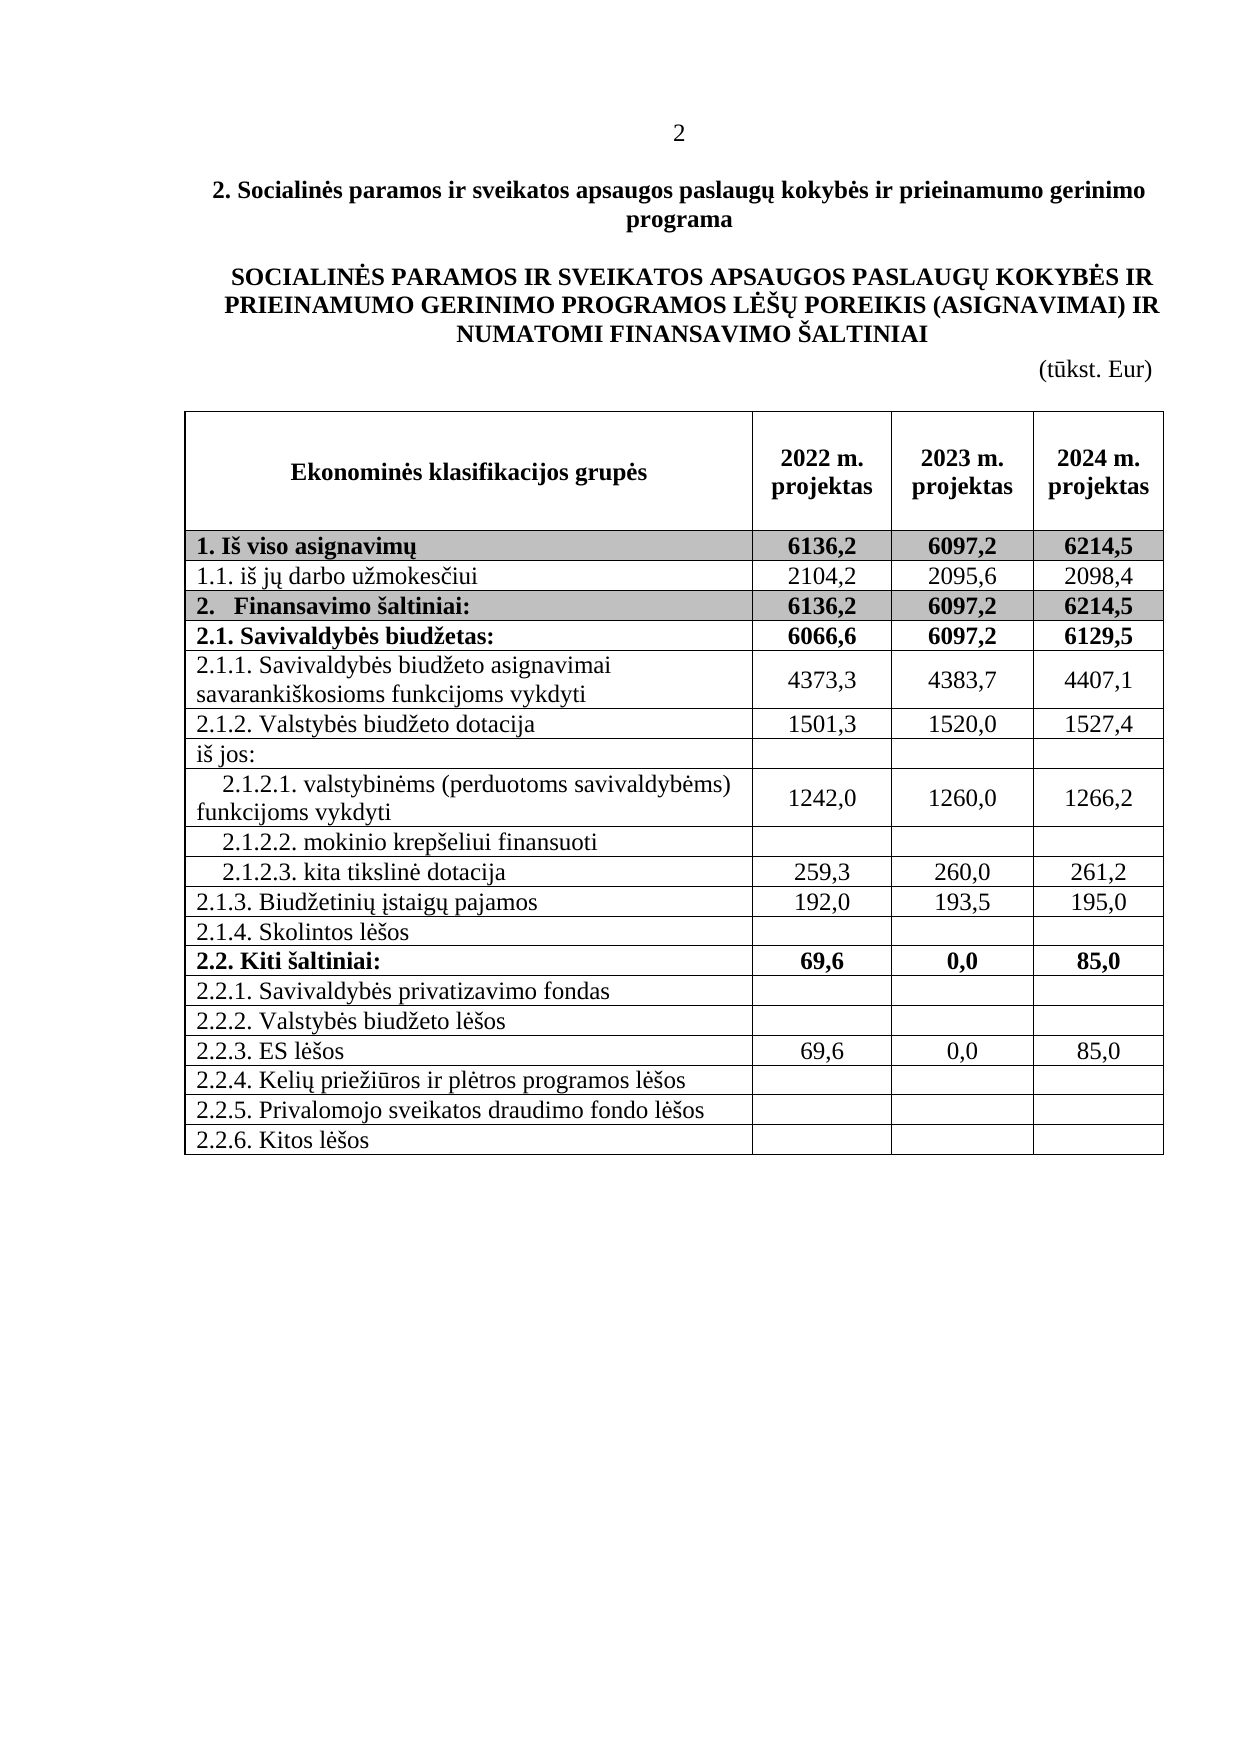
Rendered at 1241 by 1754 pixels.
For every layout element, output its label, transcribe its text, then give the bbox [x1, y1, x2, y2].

table_cell [753, 739, 891, 768]
table_cell [1164, 590, 1188, 620]
table_cell [753, 1066, 891, 1094]
table_cell 6066,6 [753, 621, 891, 649]
table_cell [1034, 827, 1163, 856]
table_cell 2.2.5. Privalomojo sveikatos draudimo fondo lėšos [186, 1095, 752, 1124]
table_cell 6136,2 [753, 591, 891, 620]
table_cell [1164, 1005, 1188, 1035]
table_cell [1164, 441, 1188, 471]
table_header Ekonominės klasifikacijos grupės [186, 412, 752, 530]
table_cell 0,0 [892, 946, 1033, 975]
table_cell 1520,0 [892, 709, 1033, 738]
table_cell 2.2. Kiti šaltiniai: [186, 946, 752, 975]
table_cell [1164, 945, 1188, 975]
table_cell [892, 739, 1033, 768]
table_cell [892, 1125, 1033, 1154]
table_cell 2.1.2.2. mokinio krepšeliui finansuoti [186, 827, 752, 856]
table_header [174, 233, 1192, 1586]
table_cell 6129,5 [1034, 621, 1163, 649]
table_cell 2098,4 [1034, 561, 1163, 590]
table_cell [1164, 1094, 1188, 1124]
table_cell 2.2.1. Savivaldybės privatizavimo fondas [186, 976, 752, 1005]
table_cell 2.2.3. ES lėšos [186, 1036, 752, 1064]
table_cell 69,6 [753, 1036, 891, 1064]
table_cell 2.1.2. Valstybės biudžeto dotacija [186, 709, 752, 738]
table_cell [753, 827, 891, 856]
table_cell 1.1. iš jų darbo užmokesčiui [186, 561, 752, 590]
table_cell 6136,2 [753, 531, 891, 560]
table_cell [1164, 650, 1188, 708]
table_cell [753, 1006, 891, 1035]
table_cell 192,0 [753, 887, 891, 916]
table_cell 6214,5 [1034, 531, 1163, 560]
table_cell 193,5 [892, 887, 1033, 916]
table_cell 6097,2 [892, 531, 1033, 560]
table_cell 2.2.4. Kelių priežiūros ir plėtros programos lėšos [186, 1066, 752, 1094]
table_cell 2.2.6. Kitos lėšos [186, 1125, 752, 1154]
table_cell 259,3 [753, 857, 891, 886]
table_cell 2104,2 [753, 561, 891, 590]
table_cell [892, 827, 1033, 856]
table_cell 1. Iš viso asignavimų [186, 531, 752, 560]
table_cell [1164, 1035, 1188, 1064]
table_cell [1164, 1124, 1188, 1154]
table_cell [892, 1095, 1033, 1124]
table_cell 2. Finansavimo šaltiniai: [186, 591, 752, 620]
table_cell 2.1.2.1. valstybinėms (perduotoms savivaldybėms) funkcijoms vykdyti [186, 769, 752, 826]
table_cell 2.1.1. Savivaldybės biudžeto asignavimai savarankiškosioms funkcijoms vykdyti [186, 651, 752, 708]
table_cell 4383,7 [892, 651, 1033, 708]
table_cell 261,2 [1034, 857, 1163, 886]
table_cell [1034, 917, 1163, 945]
table_cell [1164, 530, 1188, 560]
table_cell [1164, 975, 1188, 1005]
table_cell [1164, 768, 1188, 826]
table_cell 2.1. Savivaldybės biudžetas: [186, 621, 752, 649]
table_cell 6214,5 [1034, 591, 1163, 620]
table_cell [1164, 620, 1188, 649]
table_cell 85,0 [1034, 946, 1163, 975]
table_cell 2095,6 [892, 561, 1033, 590]
table_cell [753, 976, 891, 1005]
table_cell [1034, 1095, 1163, 1124]
table_cell [753, 1125, 891, 1154]
table_cell 4373,3 [753, 651, 891, 708]
table_cell 0,0 [892, 1036, 1033, 1064]
table_cell 1527,4 [1034, 709, 1163, 738]
table_cell 2.1.2.3. kita tikslinė dotacija [186, 857, 752, 886]
table_cell 4407,1 [1034, 651, 1163, 708]
table_cell 1266,2 [1034, 769, 1163, 826]
table_cell [1034, 1066, 1163, 1094]
table_cell [1164, 501, 1188, 530]
table_cell [892, 976, 1033, 1005]
table_cell 69,6 [753, 946, 891, 975]
table_cell 2.1.4. Skolintos lėšos [186, 917, 752, 945]
table_cell [892, 1006, 1033, 1035]
table_cell 2.1.3. Biudžetinių įstaigų pajamos [186, 887, 752, 916]
table_cell [1164, 886, 1188, 916]
table_cell 85,0 [1034, 1036, 1163, 1064]
table_cell 260,0 [892, 857, 1033, 886]
table_cell [753, 1095, 891, 1124]
table_cell [1034, 976, 1163, 1005]
table_cell [1164, 916, 1188, 945]
table_cell 6097,2 [892, 591, 1033, 620]
table_cell [1164, 738, 1188, 768]
table_cell 6097,2 [892, 621, 1033, 649]
table_cell (tūkst. Eur) [194, 348, 1190, 382]
table_cell [1164, 471, 1188, 501]
table_cell [1164, 826, 1188, 856]
table_cell [753, 917, 891, 945]
table_header SOCIALINĖS PARAMOS IR SVEIKATOS APSAUGOS PASLAUGŲ KOKYBĖS IR PRIEINAMUMO GERINIMO PROGRAMOS LĖŠŲ POREIKIS (ASIGNAVIMAI) IR NUMATOMI FINANSAVIMO ŠALTINIAI [194, 233, 1190, 348]
table_cell [1034, 739, 1163, 768]
table_cell [1034, 1006, 1163, 1035]
subtitle 2. Socialinės paramos ir sveikatos apsaugos paslaugų kokybės ir prieinamumo gerinimo programa [177, 176, 1181, 233]
table_cell [1164, 708, 1188, 738]
table_header 2023 m. projektas [892, 412, 1033, 530]
table_cell 2.2.2. Valstybės biudžeto lėšos [186, 1006, 752, 1035]
table_cell [1164, 560, 1188, 590]
table_cell 195,0 [1034, 887, 1163, 916]
table_header [1164, 411, 1188, 441]
table_header 2024 m. projektas [1034, 412, 1163, 530]
table_cell [892, 1066, 1033, 1094]
table_cell 1260,0 [892, 769, 1033, 826]
table_cell 1501,3 [753, 709, 891, 738]
table_cell [1164, 856, 1188, 886]
table_cell 1242,0 [753, 769, 891, 826]
table_cell [1034, 1125, 1163, 1154]
table_cell [1164, 1065, 1188, 1094]
table_cell iš jos: [186, 739, 752, 768]
table_header 2022 m. projektas [753, 412, 891, 530]
table_cell [892, 917, 1033, 945]
